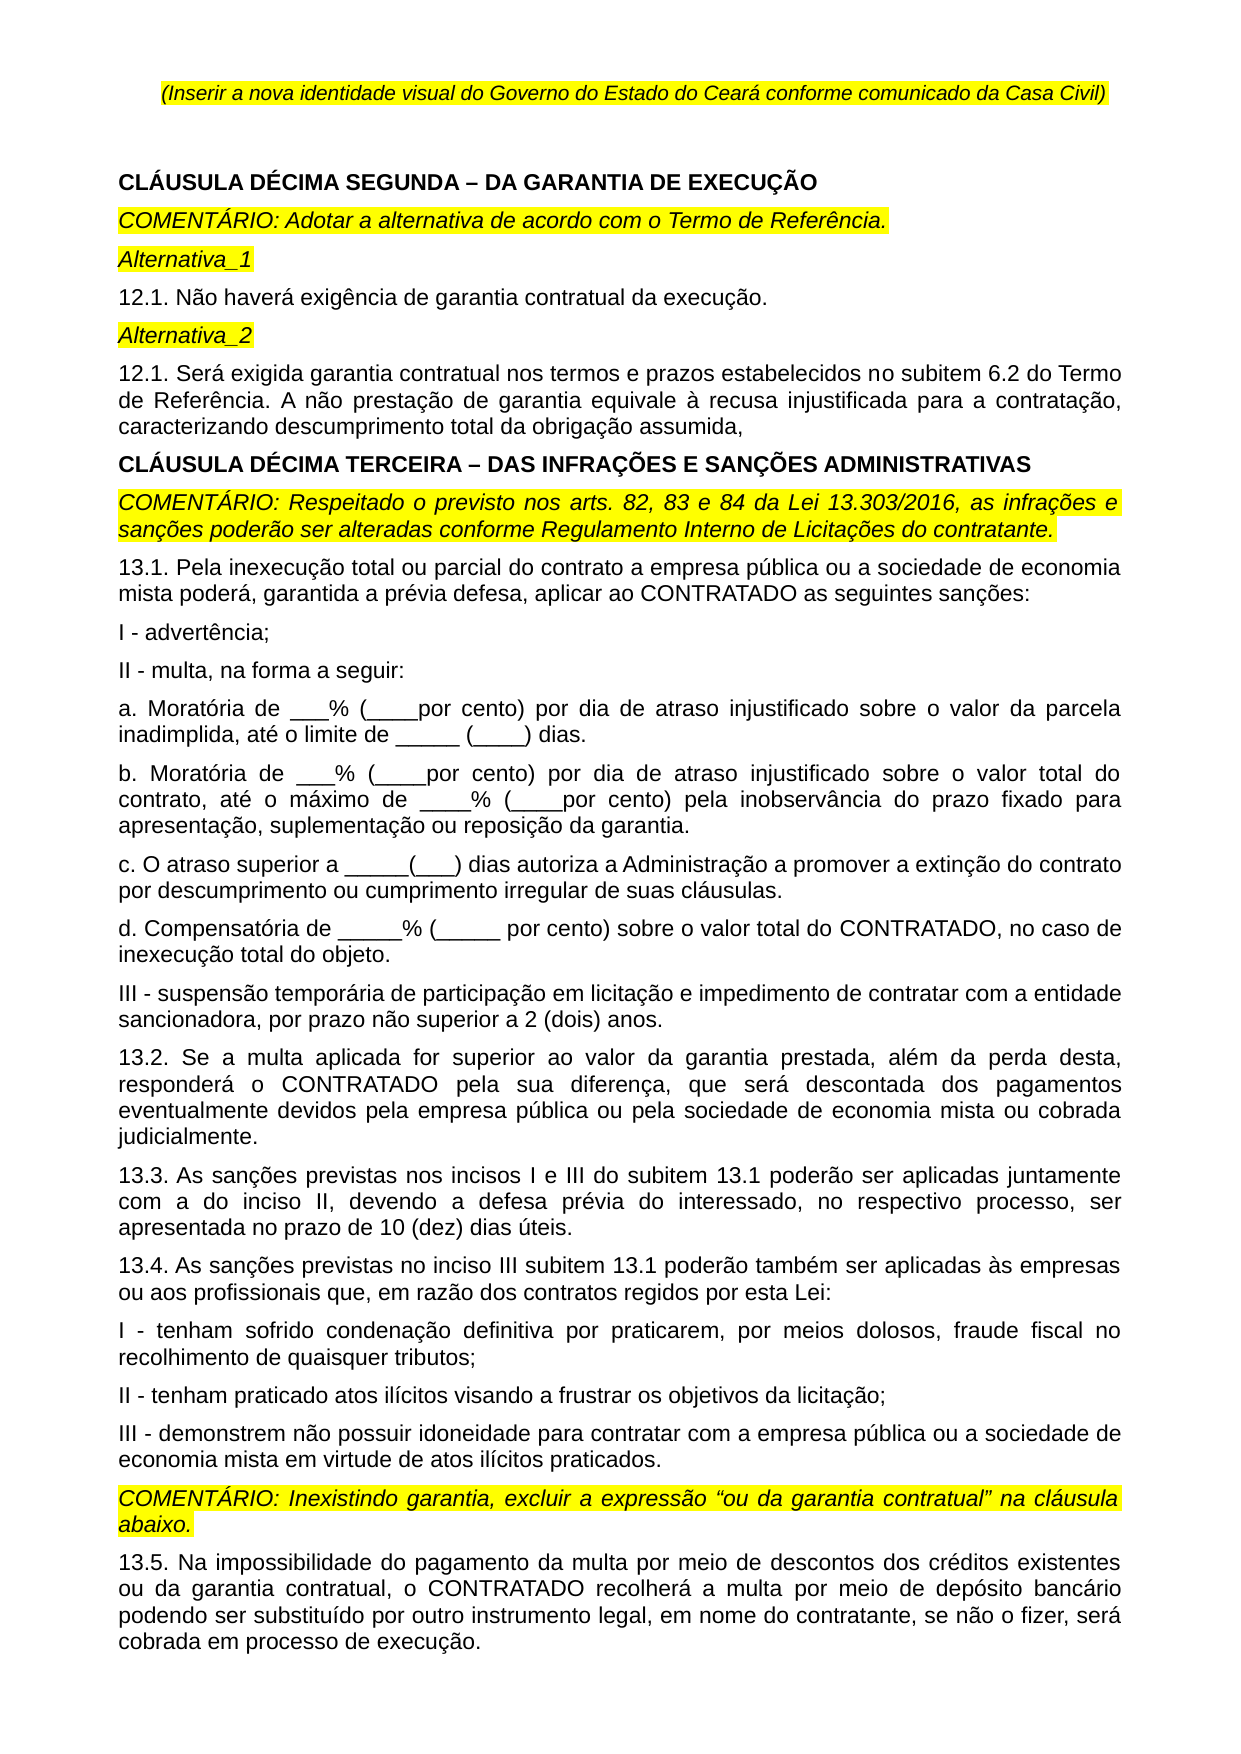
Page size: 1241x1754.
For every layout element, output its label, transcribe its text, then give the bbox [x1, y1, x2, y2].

text 13.1. Pela inexecução total ou parcial do contrato a empresa pública ou a sociedade de economia mista poderá, garantida a prévia defesa, aplicar ao CONTRATADO as seguintes sanções: [118, 554, 1122, 607]
text COMENTÁRIO: Inexistindo garantia, excluir a expressão “ou da garantia contratual” na cláusula abaixo. [118, 1484, 1122, 1537]
text 12.1. Será exigida garantia contratual nos termos e prazos estabelecidos no subitem 6.2 do Termo de Referência. A não prestação de garantia equivale à recusa injustificada para a contratação, caracterizando descumprimento total da obrigação assumida, [118, 360, 1122, 439]
text a. Moratória de ___% (____por cento) por dia de atraso injustificado sobre o valor da parcela inadimplida, até o limite de _____ (____) dias. [118, 695, 1122, 748]
text CLÁUSULA DÉCIMA TERCEIRA – DAS INFRAÇÕES E SANÇÕES ADMINISTRATIVAS [118, 451, 1122, 477]
text II - tenham praticado atos ilícitos visando a frustrar os objetivos da licitação; [118, 1382, 1122, 1408]
text II - multa, na forma a seguir: [118, 657, 1122, 683]
text d. Compensatória de _____% (_____ por cento) sobre o valor total do CONTRATADO, no caso de inexecução total do objeto. [118, 915, 1122, 968]
text 13.2. Se a multa aplicada for superior ao valor da garantia prestada, além da perda desta, responderá o CONTRATADO pela sua diferença, que será descontada dos pagamentos eventualmente devidos pela empresa pública ou pela sociedade de economia mista ou cobrada judicialmente. [118, 1044, 1122, 1150]
text COMENTÁRIO: Respeitado o previsto nos arts. 82, 83 e 84 da Lei 13.303/2016, as infrações e sanções poderão ser alteradas conforme Regulamento Interno de Licitações do contratante. [118, 489, 1122, 542]
text 13.5. Na impossibilidade do pagamento da multa por meio de descontos dos créditos existentes ou da garantia contratual, o CONTRATADO recolherá a multa por meio de depósito bancário podendo ser substituído por outro instrumento legal, em nome do contratante, se não o fizer, será cobrada em processo de execução. [118, 1549, 1122, 1654]
text I - advertência; [118, 618, 1122, 645]
text 12.1. Não haverá exigência de garantia contratual da execução. [118, 284, 1122, 310]
text CLÁUSULA DÉCIMA SEGUNDA – DA GARANTIA DE EXECUÇÃO [118, 169, 1122, 195]
text III - suspensão temporária de participação em licitação e impedimento de contratar com a entidade sancionadora, por prazo não superior a 2 (dois) anos. [118, 980, 1122, 1032]
text Alternativa_1 [118, 246, 1122, 272]
text I - tenham sofrido condenação definitiva por praticarem, por meios dolosos, fraude fiscal no recolhimento de quaisquer tributos; [118, 1317, 1122, 1370]
text c. O atraso superior a _____(___) dias autoriza a Administração a promover a extinção do contrato por descumprimento ou cumprimento irregular de suas cláusulas. [118, 851, 1122, 903]
text COMENTÁRIO: Adotar a alternativa de acordo com o Termo de Referência. [118, 207, 1122, 234]
text b. Moratória de ___% (____por cento) por dia de atraso injustificado sobre o valor total do contrato, até o máximo de ____% (____por cento) pela inobservância do prazo fixado para apresentação, suplementação ou reposição da garantia. [118, 759, 1122, 839]
text 13.4. As sanções previstas no inciso III subitem 13.1 poderão também ser aplicadas às empresas ou aos profissionais que, em razão dos contratos regidos por esta Lei: [118, 1252, 1122, 1305]
text Alternativa_2 [118, 322, 1122, 348]
text III - demonstrem não possuir idoneidade para contratar com a empresa pública ou a sociedade de economia mista em virtude de atos ilícitos praticados. [118, 1420, 1122, 1473]
text 13.3. As sanções previstas nos incisos I e III do subitem 13.1 poderão ser aplicadas juntamente com a do inciso II, devendo a defesa prévia do interessado, no respectivo processo, ser apresentada no prazo de 10 (dez) dias úteis. [118, 1162, 1122, 1241]
